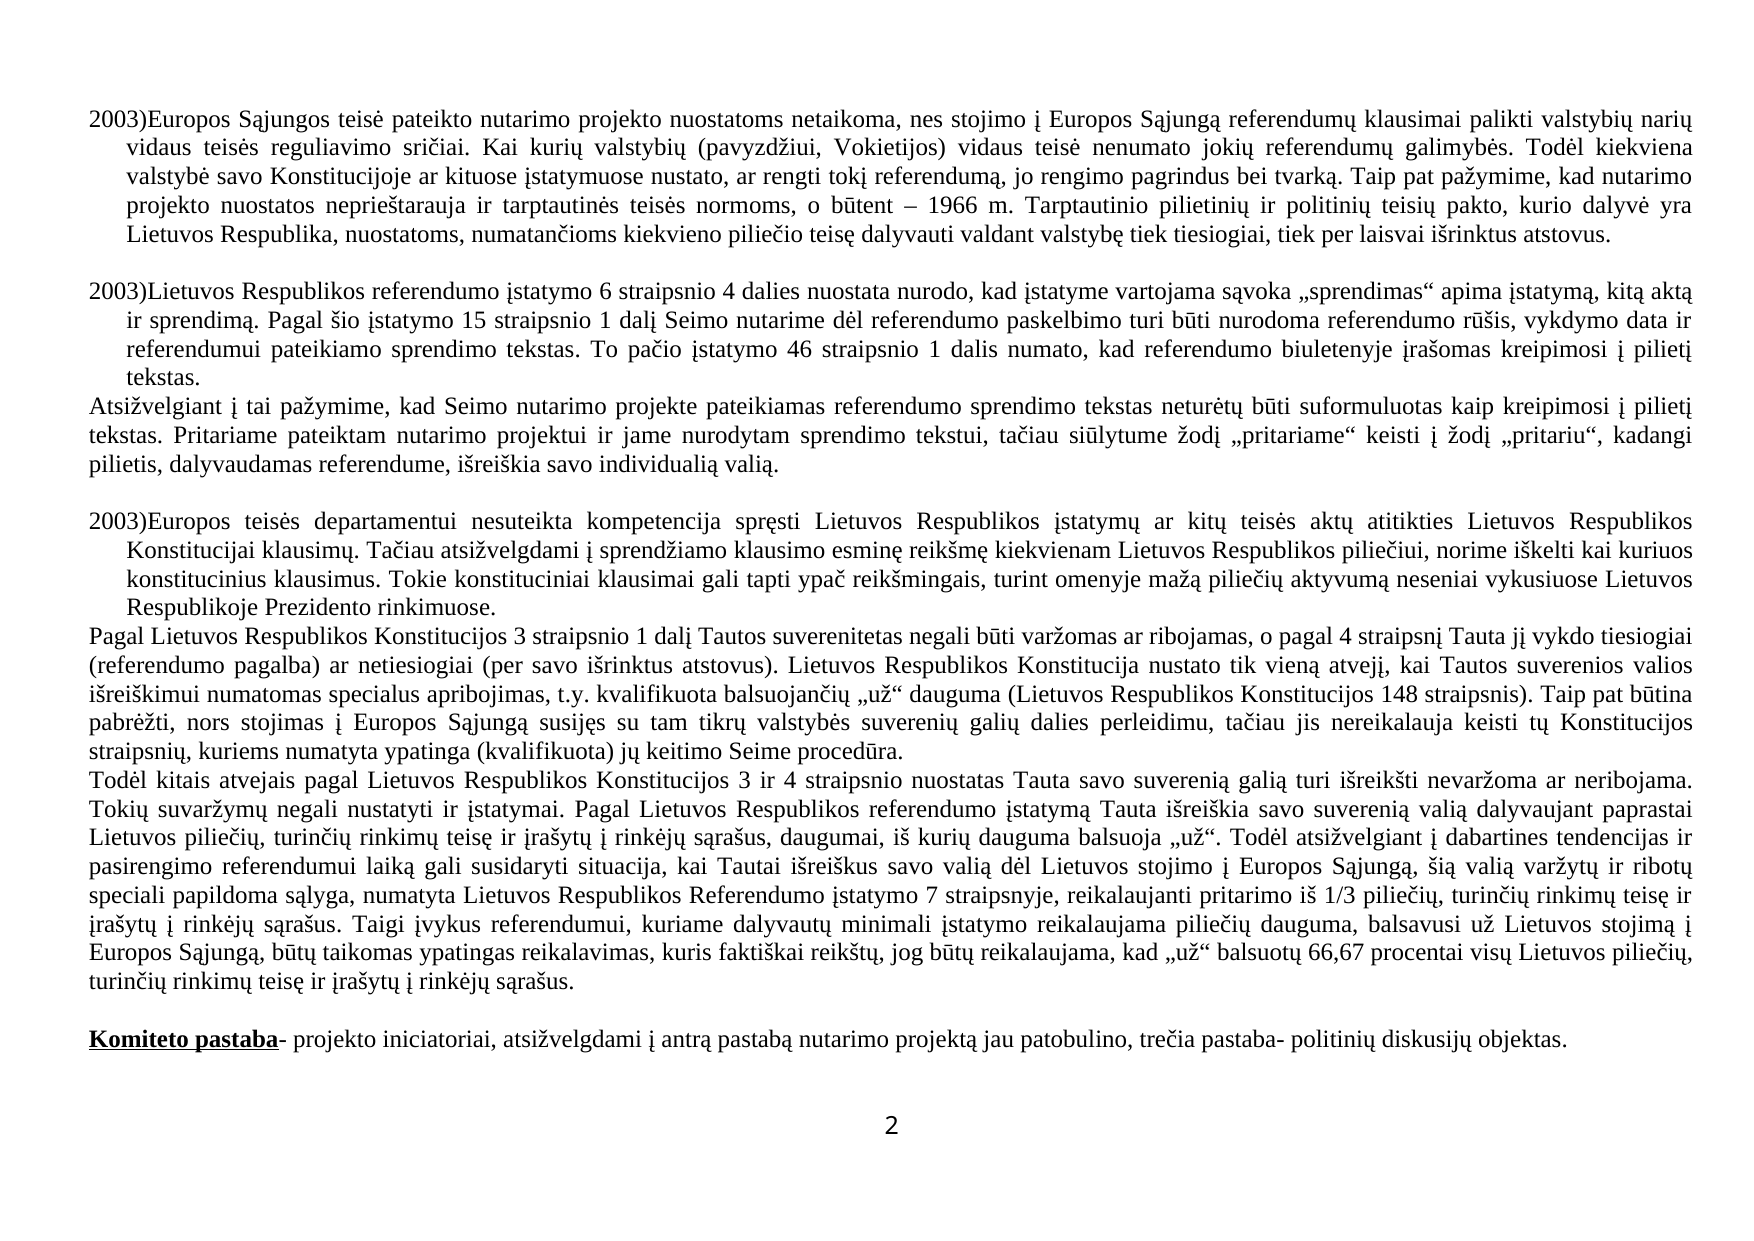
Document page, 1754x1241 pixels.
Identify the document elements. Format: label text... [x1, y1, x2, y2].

text Atsižvelgiant į tai pažymime, kad Seimo nutarimo projekte pateikiamas referendumo sprendimo tekstas neturėtų būti suformuluotas kaip kreipimosi į pilietį tekstas. Pritariame pateiktam nutarimo projektui ir jame nurodytam sprendimo tekstui, tačiau siūlytume žodį „pritariame“ keisti į žodį „pritariu“, kadangi pilietis, dalyvaudamas referendume, išreiškia savo individualią valią. [89, 391, 1694, 477]
text Todėl kitais atvejais pagal Lietuvos Respublikos Konstitucijos 3 ir 4 straipsnio nuostatas Tauta savo suverenią galią turi išreikšti nevaržoma ar neribojama. Tokių suvaržymų negali nustatyti ir įstatymai. Pagal Lietuvos Respublikos referendumo įstatymą Tauta išreiškia savo suverenią valią dalyvaujant paprastai Lietuvos piliečių, turinčių rinkimų teisę ir įrašytų į rinkėjų sąrašus, daugumai, iš kurių dauguma balsuoja „už“. Todėl atsižvelgiant į dabartines tendencijas ir pasirengimo referendumui laiką gali susidaryti situacija, kai Tautai išreiškus savo valią dėl Lietuvos stojimo į Europos Sąjungą, šią valią varžytų ir ribotų speciali papildoma sąlyga, numatyta Lietuvos Respublikos Referendumo įstatymo 7 straipsnyje, reikalaujanti pritarimo iš 1/3 piliečių, turinčių rinkimų teisę ir įrašytų į rinkėjų sąrašus. Taigi įvykus referendumui, kuriame dalyvautų minimali įstatymo reikalaujama piliečių dauguma, balsavusi už Lietuvos stojimą į Europos Sąjungą, būtų taikomas ypatingas reikalavimas, kuris faktiškai reikštų, jog būtų reikalaujama, kad „už“ balsuotų 66,67 procentai visų Lietuvos piliečių, turinčių rinkimų teisę ir įrašytų į rinkėjų sąrašus. [89, 765, 1694, 995]
list Europos Sąjungos teisė pateikto nutarimo projekto nuostatoms netaikoma, nes stojimo į Europos Sąjungą referendumų klausimai palikti valstybių narių vidaus teisės reguliavimo sričiai. Kai kurių valstybių (pavyzdžiui, Vokietijos) vidaus teisė nenumato jokių referendumų galimybės. Todėl kiekviena valstybė savo Konstitucijoje ar kituose įstatymuose nustato, ar rengti tokį referendumą, jo rengimo pagrindus bei tvarką. Taip pat pažymime, kad nutarimo projekto nuostatos neprieštarauja ir tarptautinės teisės normoms, o būtent – 1966 m. Tarptautinio pilietinių ir politinių teisių pakto, kurio dalyvė yra Lietuvos Respublika, nuostatoms, numatančioms kiekvieno piliečio teisę dalyvauti valdant valstybę tiek tiesiogiai, tiek per laisvai išrinktus atstovus. [89, 104, 1694, 247]
text Pagal Lietuvos Respublikos Konstitucijos 3 straipsnio 1 dalį Tautos suverenitetas negali būti varžomas ar ribojamas, o pagal 4 straipsnį Tauta jį vykdo tiesiogiai (referendumo pagalba) ar netiesiogiai (per savo išrinktus atstovus). Lietuvos Respublikos Konstitucija nustato tik vieną atvejį, kai Tautos suverenios valios išreiškimui numatomas specialus apribojimas, t.y. kvalifikuota balsuojančių „už“ dauguma (Lietuvos Respublikos Konstitucijos 148 straipsnis). Taip pat būtina pabrėžti, nors stojimas į Europos Sąjungą susijęs su tam tikrų valstybės suverenių galių dalies perleidimu, tačiau jis nereikalauja keisti tų Konstitucijos straipsnių, kuriems numatyta ypatinga (kvalifikuota) jų keitimo Seime procedūra. [89, 621, 1694, 765]
text Komiteto pastaba- projekto iniciatoriai, atsižvelgdami į antrą pastabą nutarimo projektą jau patobulino, trečia pastaba- politinių diskusijų objektas. [89, 1024, 1694, 1052]
list Europos teisės departamentui nesuteikta kompetencija spręsti Lietuvos Respublikos įstatymų ar kitų teisės aktų atitikties Lietuvos Respublikos Konstitucijai klausimų. Tačiau atsižvelgdami į sprendžiamo klausimo esminę reikšmę kiekvienam Lietuvos Respublikos piliečiui, norime iškelti kai kuriuos konstitucinius klausimus. Tokie konstituciniai klausimai gali tapti ypač reikšmingais, turint omenyje mažą piliečių aktyvumą neseniai vykusiuose Lietuvos Respublikoje Prezidento rinkimuose. [89, 506, 1694, 621]
list Lietuvos Respublikos referendumo įstatymo 6 straipsnio 4 dalies nuostata nurodo, kad įstatyme vartojama sąvoka „sprendimas“ apima įstatymą, kitą aktą ir sprendimą. Pagal šio įstatymo 15 straipsnio 1 dalį Seimo nutarime dėl referendumo paskelbimo turi būti nurodoma referendumo rūšis, vykdymo data ir referendumui pateikiamo sprendimo tekstas. To pačio įstatymo 46 straipsnio 1 dalis numato, kad referendumo biuletenyje įrašomas kreipimosi į pilietį tekstas. [89, 276, 1694, 391]
